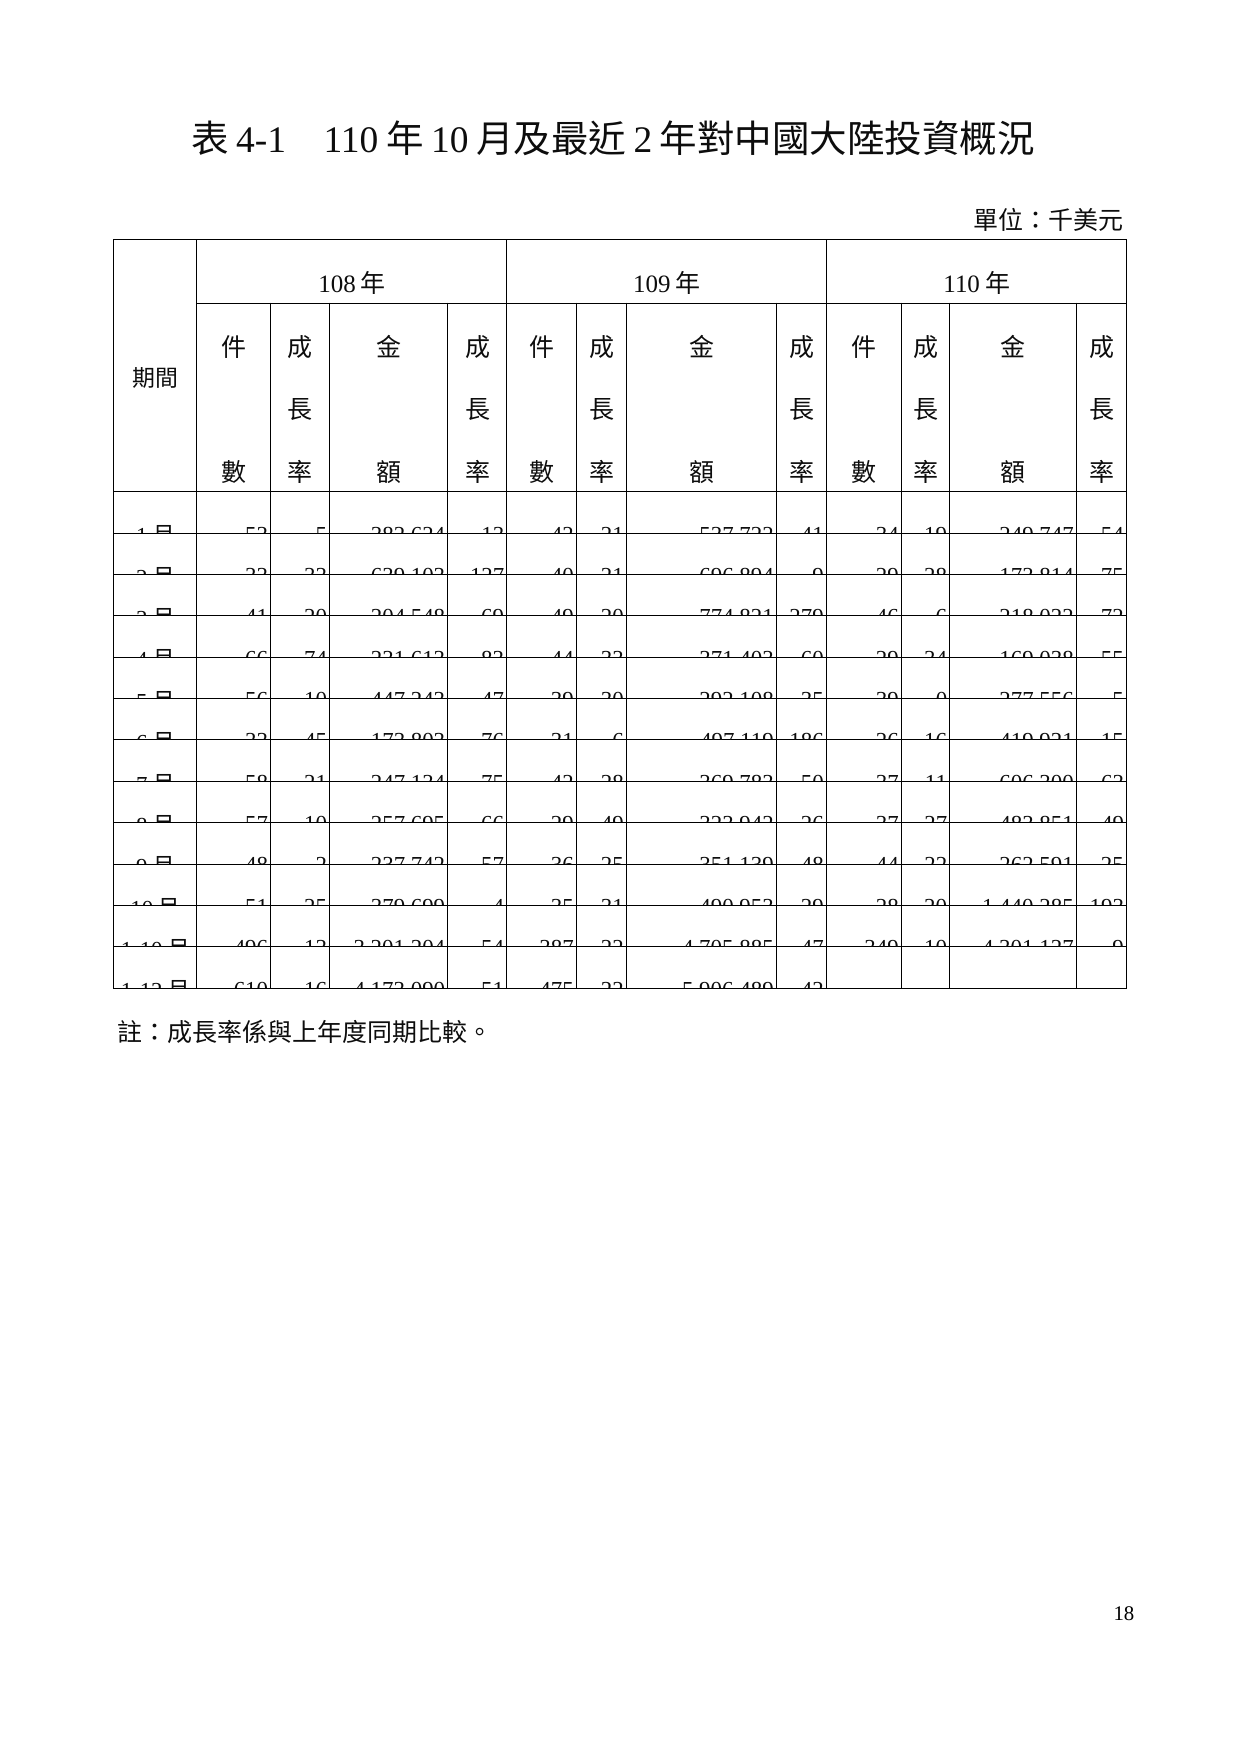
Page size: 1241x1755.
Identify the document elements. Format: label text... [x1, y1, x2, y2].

table_cell 10月 [114, 865, 196, 905]
table_cell 53 [197, 492, 270, 533]
table_cell -5 [1077, 658, 1126, 698]
table_cell 4,301,127 [950, 906, 1076, 946]
table_cell 277,556 [950, 658, 1076, 698]
table_cell -33 [271, 534, 329, 574]
table_cell 497,119 [627, 699, 776, 739]
table_cell -49 [577, 782, 626, 822]
table_cell -10 [902, 906, 949, 946]
table_cell 50 [777, 740, 826, 781]
table_cell 26 [777, 782, 826, 822]
table_cell -9 [1077, 906, 1126, 946]
table_cell 件 數 [827, 304, 901, 491]
table_cell 42 [777, 947, 826, 987]
table_cell 447,243 [330, 658, 447, 698]
table_cell 349 [827, 906, 901, 946]
table_cell -15 [1077, 699, 1126, 739]
table_cell 537,722 [627, 492, 776, 533]
table_cell -57 [448, 823, 506, 863]
table_cell 22 [902, 823, 949, 863]
table_cell 369,783 [627, 740, 776, 781]
table_cell -10 [271, 658, 329, 698]
table_header [114, 177, 507, 239]
table_cell 42 [507, 740, 576, 781]
table_cell 49 [507, 575, 576, 615]
table_cell 13 [448, 492, 506, 533]
text 表4-1 110年10月及最近2年對中國大陸投資概況 [106, 94, 1134, 157]
table_cell -10 [271, 782, 329, 822]
table_cell -21 [577, 492, 626, 533]
table_cell 35 [507, 865, 576, 905]
table_cell 247,134 [330, 740, 447, 781]
table_cell 成 長 率 [271, 304, 329, 491]
table_cell 1-12月 [114, 947, 196, 987]
table_cell -47 [448, 658, 506, 698]
table_cell 1,440,285 [950, 865, 1076, 905]
table_cell 204,548 [330, 575, 447, 615]
table_cell 173,814 [950, 534, 1076, 574]
table_cell 257,695 [330, 782, 447, 822]
table_cell 292,108 [627, 658, 776, 698]
table_cell 696,894 [627, 534, 776, 574]
table_cell 9 [777, 534, 826, 574]
table_cell -6 [902, 575, 949, 615]
table_cell 36 [507, 823, 576, 863]
table_cell - [1077, 947, 1126, 987]
table_cell 39 [507, 658, 576, 698]
table_cell 382,624 [330, 492, 447, 533]
table_cell 28 [827, 865, 901, 905]
table_cell -21 [271, 740, 329, 781]
table_cell - [902, 947, 949, 987]
table_cell 173,803 [330, 699, 447, 739]
table_cell 475 [507, 947, 576, 987]
table_cell 9月 [114, 823, 196, 863]
table_cell 42 [507, 492, 576, 533]
table_cell -20 [902, 865, 949, 905]
table_cell 169,038 [950, 616, 1076, 657]
table_cell 26 [827, 699, 901, 739]
table_cell -51 [448, 947, 506, 987]
table_cell 606,300 [950, 740, 1076, 781]
table_cell -16 [902, 699, 949, 739]
table_cell -35 [777, 658, 826, 698]
table_cell 金 額 [950, 304, 1076, 491]
table_cell 21 [577, 534, 626, 574]
table_cell 1-10月 [114, 906, 196, 946]
table_cell 774,821 [627, 575, 776, 615]
table_cell 40 [507, 534, 576, 574]
table_cell -34 [902, 616, 949, 657]
table_cell 110年 [827, 240, 1126, 303]
table_cell -45 [271, 699, 329, 739]
table_cell -22 [577, 947, 626, 987]
table_cell -19 [902, 492, 949, 533]
table_cell - [827, 947, 901, 987]
table_cell 109年 [507, 240, 826, 303]
table_cell - [950, 947, 1076, 987]
table_cell 387 [507, 906, 576, 946]
table_cell 成 長 率 [777, 304, 826, 491]
table_cell 成 長 率 [577, 304, 626, 491]
table_cell -54 [1077, 492, 1126, 533]
table_cell 58 [197, 740, 270, 781]
table_cell 279 [777, 575, 826, 615]
table_cell 3月 [114, 575, 196, 615]
table_cell -2 [271, 823, 329, 863]
table_cell 成 長 率 [902, 304, 949, 491]
table_cell 639,103 [330, 534, 447, 574]
table_cell 註：成長率係與上年度同期比較。 [114, 989, 1126, 1051]
table_cell 成 長 率 [448, 304, 506, 491]
table_cell 29 [777, 865, 826, 905]
table_cell 419,921 [950, 699, 1076, 739]
table_cell 47 [777, 906, 826, 946]
table_cell 108年 [197, 240, 506, 303]
table_cell 41 [197, 575, 270, 615]
table_cell -31 [577, 865, 626, 905]
table_cell 610 [197, 947, 270, 987]
table_cell 66 [197, 616, 270, 657]
table_cell 5月 [114, 658, 196, 698]
table_cell -30 [577, 658, 626, 698]
table_cell 4月 [114, 616, 196, 657]
table_cell 2月 [114, 534, 196, 574]
table_cell 34 [827, 492, 901, 533]
table_cell -83 [448, 616, 506, 657]
table_cell 186 [777, 699, 826, 739]
table_cell 33 [197, 534, 270, 574]
table_cell -69 [448, 575, 506, 615]
table_cell -22 [577, 906, 626, 946]
table_cell 63 [1077, 740, 1126, 781]
table_cell 351,139 [627, 823, 776, 863]
table_cell -54 [448, 906, 506, 946]
table_cell 490,953 [627, 865, 776, 905]
table_cell 60 [777, 616, 826, 657]
table_cell -4 [448, 865, 506, 905]
table_cell -28 [902, 534, 949, 574]
table_cell -75 [448, 740, 506, 781]
table_cell 49 [1077, 782, 1126, 822]
table_cell 成 長 率 [1077, 304, 1126, 491]
table_cell 193 [1077, 865, 1126, 905]
table_cell -76 [448, 699, 506, 739]
table_cell -28 [577, 740, 626, 781]
table_cell -66 [448, 782, 506, 822]
table_cell 31 [507, 699, 576, 739]
table_cell 33 [197, 699, 270, 739]
table_cell -55 [1077, 616, 1126, 657]
table_cell 51 [197, 865, 270, 905]
table_cell 371,403 [627, 616, 776, 657]
table_cell -75 [1077, 534, 1126, 574]
table_header 單位：千美元 [826, 177, 1126, 239]
table_cell -16 [271, 947, 329, 987]
table_cell 1月 [114, 492, 196, 533]
table_cell 249,747 [950, 492, 1076, 533]
table_cell 237,742 [330, 823, 447, 863]
table_cell 496 [197, 906, 270, 946]
table_cell 48 [777, 823, 826, 863]
table_cell 41 [777, 492, 826, 533]
table_cell -72 [1077, 575, 1126, 615]
table_cell 29 [827, 616, 901, 657]
table_cell -11 [902, 740, 949, 781]
table_cell 件 數 [507, 304, 576, 491]
table_cell 4,173,090 [330, 947, 447, 987]
table_header [507, 177, 826, 239]
table_cell 231,613 [330, 616, 447, 657]
table_cell 483,851 [950, 782, 1076, 822]
table_cell -5 [271, 492, 329, 533]
table_cell -20 [271, 575, 329, 615]
table_cell 74 [271, 616, 329, 657]
table_cell 7月 [114, 740, 196, 781]
table_cell 48 [197, 823, 270, 863]
table_cell 39 [827, 658, 901, 698]
table_cell 379,699 [330, 865, 447, 905]
table_cell 6月 [114, 699, 196, 739]
table_cell 323,942 [627, 782, 776, 822]
table_cell 56 [197, 658, 270, 698]
table_cell -6 [577, 699, 626, 739]
table_cell 金 額 [627, 304, 776, 491]
table_cell -25 [1077, 823, 1126, 863]
table_cell 4,705,885 [627, 906, 776, 946]
table_cell 期間 [114, 240, 196, 491]
table_cell 37 [827, 740, 901, 781]
table_cell 0 [902, 658, 949, 698]
table_cell -25 [577, 823, 626, 863]
table_cell 262,591 [950, 823, 1076, 863]
table_cell 金 額 [330, 304, 447, 491]
table_cell 29 [507, 782, 576, 822]
table_cell 37 [827, 782, 901, 822]
table_cell 57 [197, 782, 270, 822]
table_cell 44 [827, 823, 901, 863]
table_cell 127 [448, 534, 506, 574]
table_cell 5,906,489 [627, 947, 776, 987]
table_cell 218,022 [950, 575, 1076, 615]
table_cell 29 [827, 534, 901, 574]
table_cell -13 [271, 906, 329, 946]
table_cell 20 [577, 575, 626, 615]
table_cell 44 [507, 616, 576, 657]
table_cell -25 [271, 865, 329, 905]
table_cell 27 [902, 782, 949, 822]
table_cell 8月 [114, 782, 196, 822]
table_cell -33 [577, 616, 626, 657]
table_cell 件 數 [197, 304, 270, 491]
table_cell 46 [827, 575, 901, 615]
table_cell 3,201,204 [330, 906, 447, 946]
